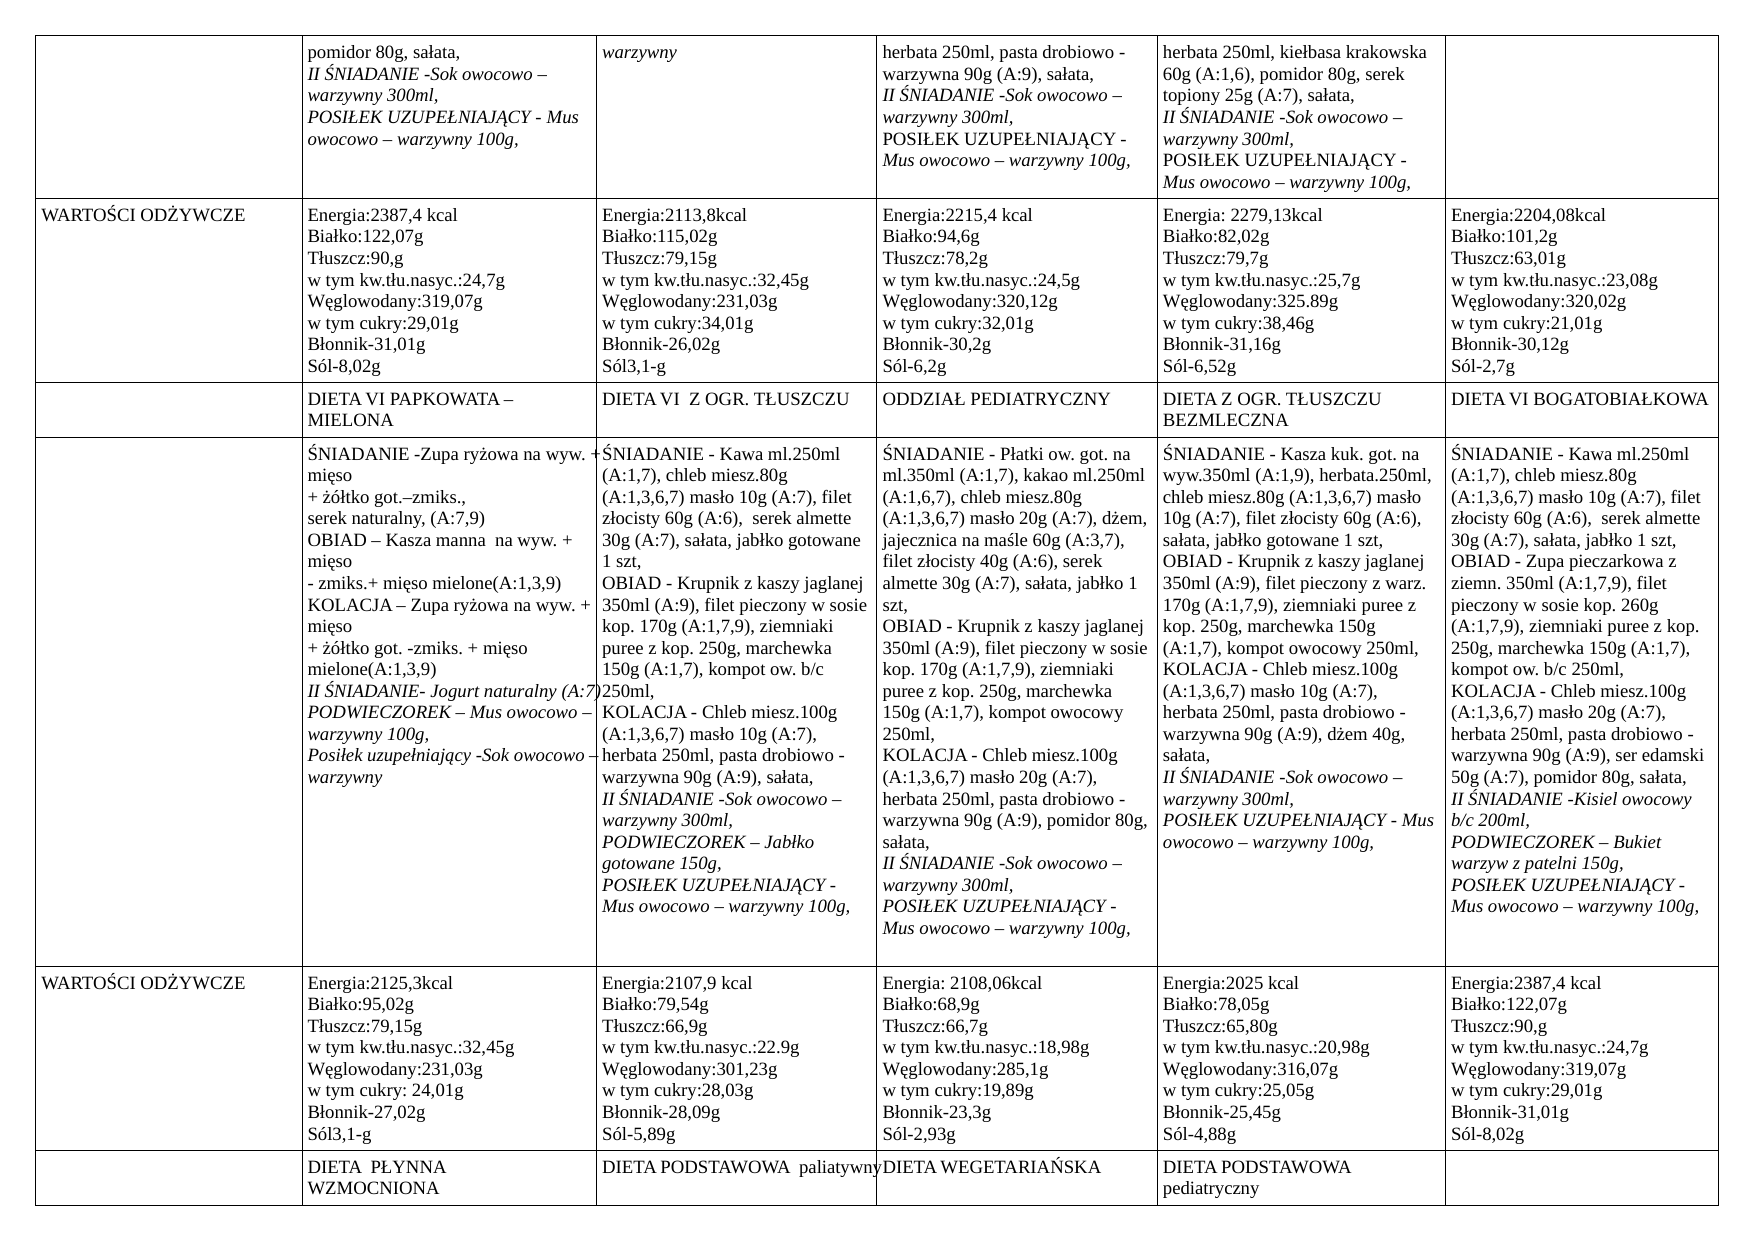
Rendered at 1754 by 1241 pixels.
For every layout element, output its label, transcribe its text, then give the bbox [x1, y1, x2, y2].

table_cell ŚNIADANIE - Płatki ow. got. na ml.350ml (A:1,7), kakao ml.250ml (A:1,6,7), chleb miesz.80g (A:1,3,6,7) masło 20g (A:7), dżem, jajecznica na maśle 60g (A:3,7), filet złocisty 40g (A:6), serek almette 30g (A:7), sałata, jabłko 1 szt, OBIAD - Krupnik z kaszy jaglanej 350ml (A:9), filet pieczony w sosie kop. 170g (A:1,7,9), ziemniaki puree z kop. 250g, marchewka 150g (A:1,7), kompot owocowy 250ml, KOLACJA - Chleb miesz.100g (A:1,3,6,7) masło 20g (A:7), herbata 250ml, pasta drobiowo -warzywna 90g (A:9), pomidor 80g, sałata, II ŚNIADANIE -Sok owocowo – warzywny 300ml, POSIŁEK UZUPEŁNIAJĄCY - Mus owocowo – warzywny 100g, [877, 438, 1157, 966]
table_cell Energia:2113,8kcal Białko:115,02g Tłuszcz:79,15g w tym kw.tłu.nasyc.:32,45g Węglowodany:231,03g w tym cukry:34,01g Błonnik-26,02g Sól3,1-g [597, 199, 876, 382]
table_cell WARTOŚCI ODŻYWCZE [36, 199, 302, 382]
table_cell Energia:2125,3kcal Białko:95,02g Tłuszcz:79,15g w tym kw.tłu.nasyc.:32,45g Węglowodany:231,03g w tym cukry: 24,01g Błonnik-27,02g Sól3,1-g [303, 967, 596, 1150]
table_cell Energia: 2108,06kcal Białko:68,9g Tłuszcz:66,7g w tym kw.tłu.nasyc.:18,98g Węglowodany:285,1g w tym cukry:19,89g Błonnik-23,3g Sól-2,93g [877, 967, 1157, 1150]
table_cell Energia:2107,9 kcal Białko:79,54g Tłuszcz:66,9g w tym kw.tłu.nasyc.:22.9g Węglowodany:301,23g w tym cukry:28,03g Błonnik-28,09g Sól-5,89g [597, 967, 876, 1150]
table_cell [36, 383, 302, 437]
table_cell ŚNIADANIE -Zupa ryżowa na wyw. + mięso + żółtko got.–zmiks., serek naturalny, (A:7,9) OBIAD – Kasza manna na wyw. + mięso - zmiks.+ mięso mielone(A:1,3,9) KOLACJA – Zupa ryżowa na wyw. + mięso + żółtko got. -zmiks. + mięso mielone(A:1,3,9) II ŚNIADANIE- Jogurt naturalny (A:7) PODWIECZOREK – Mus owocowo – warzywny 100g, Posiłek uzupełniający -Sok owocowo – warzywny [303, 438, 596, 966]
table_cell ŚNIADANIE – Kasza manna na ml. + suchary + żółtko got.+ masło-zmiks, serek waniliowy (A:1,3,7) OBIAD – Kasza manna na wyw.+mięso -zmiks. + mięso mielone(A:1,9) KOLACJA – Zupa ryżowa na wyw. + mięso + żółtko got. zmiksowana + mięso mielone(A:1,3,9) II ŚNIADANIE- Jogurt owocowy(A:7) PODWIECZOREK – Mus owocowo – warzywny 100g, Posiłek uzupełniający -Sok owocowo – warzywny [597, 36, 876, 198]
table_cell Energia:2387,4 kcal Białko:122,07g Tłuszcz:90,g w tym kw.tłu.nasyc.:24,7g Węglowodany:319,07g w tym cukry:29,01g Błonnik-31,01g Sól-8,02g [1446, 967, 1718, 1150]
table_cell [36, 1151, 302, 1204]
table_cell ŚNIADANIE - Kawa ml.250ml (A:1,7), chleb miesz.80g (A:1,3,6,7) masło 10g (A:7), filet złocisty 60g (A:6), serek almette 30g (A:7), sałata, jabłko 1 szt, OBIAD - Zupa pieczarkowa z ziemn. 350ml (A:1,7,9), filet pieczony w sosie kop. 260g (A:1,7,9), ziemniaki puree z kop. 250g, marchewka 150g (A:1,7), kompot ow. b/c 250ml, KOLACJA - Chleb miesz.100g (A:1,3,6,7) masło 20g (A:7), herbata 250ml, pasta drobiowo -warzywna 90g (A:9), ser edamski 50g (A:7), pomidor 80g, sałata, II ŚNIADANIE -Kisiel owocowy b/c 200ml, PODWIECZOREK – Bukiet warzyw z patelni 150g, POSIŁEK UZUPEŁNIAJĄCY - Mus owocowo – warzywny 100g, [1446, 438, 1718, 966]
table_cell [36, 36, 302, 198]
table_cell DIETA VI Z OGR. TŁUSZCZU [597, 383, 876, 437]
table_cell Energia:2215,4 kcal Białko:94,6g Tłuszcz:78,2g w tym kw.tłu.nasyc.:24,5g Węglowodany:320,12g w tym cukry:32,01g Błonnik-30,2g Sól-6,2g [877, 199, 1157, 382]
table_cell Energia:2025 kcal Białko:78,05g Tłuszcz:65,80g w tym kw.tłu.nasyc.:20,98g Węglowodany:316,07g w tym cukry:25,05g Błonnik-25,45g Sól-4,88g [1158, 967, 1445, 1150]
table_cell ŚNIADANIE - Kasza kuk. got. na wyw.350ml (A:1,9), herbata.250ml, chleb miesz.80g (A:1,3,6,7) masło 10g (A:7), filet złocisty 60g (A:6), sałata, jabłko gotowane 1 szt, OBIAD - Krupnik z kaszy jaglanej 350ml (A:9), filet pieczony z warz. 170g (A:1,7,9), ziemniaki puree z kop. 250g, marchewka 150g (A:1,7), kompot owocowy 250ml, KOLACJA - Chleb miesz.100g (A:1,3,6,7) masło 10g (A:7), herbata 250ml, pasta drobiowo -warzywna 90g (A:9), dżem 40g, sałata, II ŚNIADANIE -Sok owocowo – warzywny 300ml, POSIŁEK UZUPEŁNIAJĄCY - Mus owocowo – warzywny 100g, [1158, 438, 1445, 966]
table_cell DIETA WEGETARIAŃSKA [877, 1151, 1157, 1204]
table_cell ŚNIADANIE - Płatki ow. got. na ml.350ml (A:1,7), kakao ml.250ml (A:1,6,7), chleb miesz.80g (A:1,3,6,7) masło 20g (A:7), filet złocisty 60g (A:6), serek almette 30g (A:7), sałata, jabłko gotowane 1 szt, OBIAD - Krupnik z kaszy jaglanej 350ml (A:9), filet pieczony w sosie kop. 170g (A:1,7,9), ziemniaki puree z kop. 250g, marchewka 150g (A:1,7), kompot owocowy 250ml, KOLACJA - Chleb miesz.100g (A:1,3,6,7) masło 10g (A:7), herbata 250ml, pasta drobiowo -warzywna 90g (A:9), sałata, II ŚNIADANIE -Sok owocowo – warzywny 300ml, POSIŁEK UZUPEŁNIAJĄCY - Mus owocowo – warzywny 100g, [877, 36, 1157, 198]
table_cell DIETA PŁYNNA WZMOCNIONA [303, 1151, 596, 1204]
table_cell herbata 250ml, kiełbasa krakowska 60g (A:1,6), pomidor 80g, serek topiony 25g (A:7), sałata, II ŚNIADANIE -Sok owocowo – warzywny 300ml, POSIŁEK UZUPEŁNIAJĄCY - Mus owocowo – warzywny 100g, [1158, 36, 1445, 198]
table_cell DIETA VI BOGATOBIAŁKOWA [1446, 383, 1718, 437]
table_cell Energia: 2279,13kcal Białko:82,02g Tłuszcz:79,7g w tym kw.tłu.nasyc.:25,7g Węglowodany:325.89g w tym cukry:38,46g Błonnik-31,16g Sól-6,52g [1158, 199, 1445, 382]
table_cell DIETA PODSTAWOWA paliatywny [597, 1151, 876, 1204]
table_cell Energia:2387,4 kcal Białko:122,07g Tłuszcz:90,g w tym kw.tłu.nasyc.:24,7g Węglowodany:319,07g w tym cukry:29,01g Błonnik-31,01g Sól-8,02g [303, 199, 596, 382]
table_cell DIETA Z OGR. TŁUSZCZU BEZMLECZNA [1158, 383, 1445, 437]
table_cell [1446, 1151, 1718, 1204]
table_cell DIETA VI PAPKOWATA – MIELONA [303, 383, 596, 437]
table_cell [36, 438, 302, 966]
table_cell ODDZIAŁ PEDIATRYCZNY [877, 383, 1157, 437]
table_cell WARTOŚCI ODŻYWCZE [36, 967, 302, 1150]
table_cell DIETA PODSTAWOWA pediatryczny [1158, 1151, 1445, 1204]
table_cell ŚNIADANIE -Kasza manna na wyw.+ mięso + żółtko got.–zmiks., serek naturalny(A:1,3,7,9) OBIAD –Homogenat KOLACJA – Zupa ryżowa na wyw. + mięso + żółtko got. - zmiksowana (A:1,3,9) II ŚNIADANIE- Jogurt naturalny(A:7) PODWIECZOREK – Mus owocowo – warzywny 100g, Posiłek uzupełniający -Sok owocowo – warzywny [1446, 36, 1718, 198]
table_cell pomidor 80g, sałata, II ŚNIADANIE -Sok owocowo – warzywny 300ml, POSIŁEK UZUPEŁNIAJĄCY - Mus owocowo – warzywny 100g, [303, 36, 596, 198]
table_cell ŚNIADANIE - Kawa ml.250ml (A:1,7), chleb miesz.80g (A:1,3,6,7) masło 10g (A:7), filet złocisty 60g (A:6), serek almette 30g (A:7), sałata, jabłko gotowane 1 szt, OBIAD - Krupnik z kaszy jaglanej 350ml (A:9), filet pieczony w sosie kop. 170g (A:1,7,9), ziemniaki puree z kop. 250g, marchewka 150g (A:1,7), kompot ow. b/c 250ml, KOLACJA - Chleb miesz.100g (A:1,3,6,7) masło 10g (A:7), herbata 250ml, pasta drobiowo -warzywna 90g (A:9), sałata, II ŚNIADANIE -Sok owocowo – warzywny 300ml, PODWIECZOREK – Jabłko gotowane 150g, POSIŁEK UZUPEŁNIAJĄCY - Mus owocowo – warzywny 100g, [597, 438, 876, 966]
table_cell Energia:2204,08kcal Białko:101,2g Tłuszcz:63,01g w tym kw.tłu.nasyc.:23,08g Węglowodany:320,02g w tym cukry:21,01g Błonnik-30,12g Sól-2,7g [1446, 199, 1718, 382]
